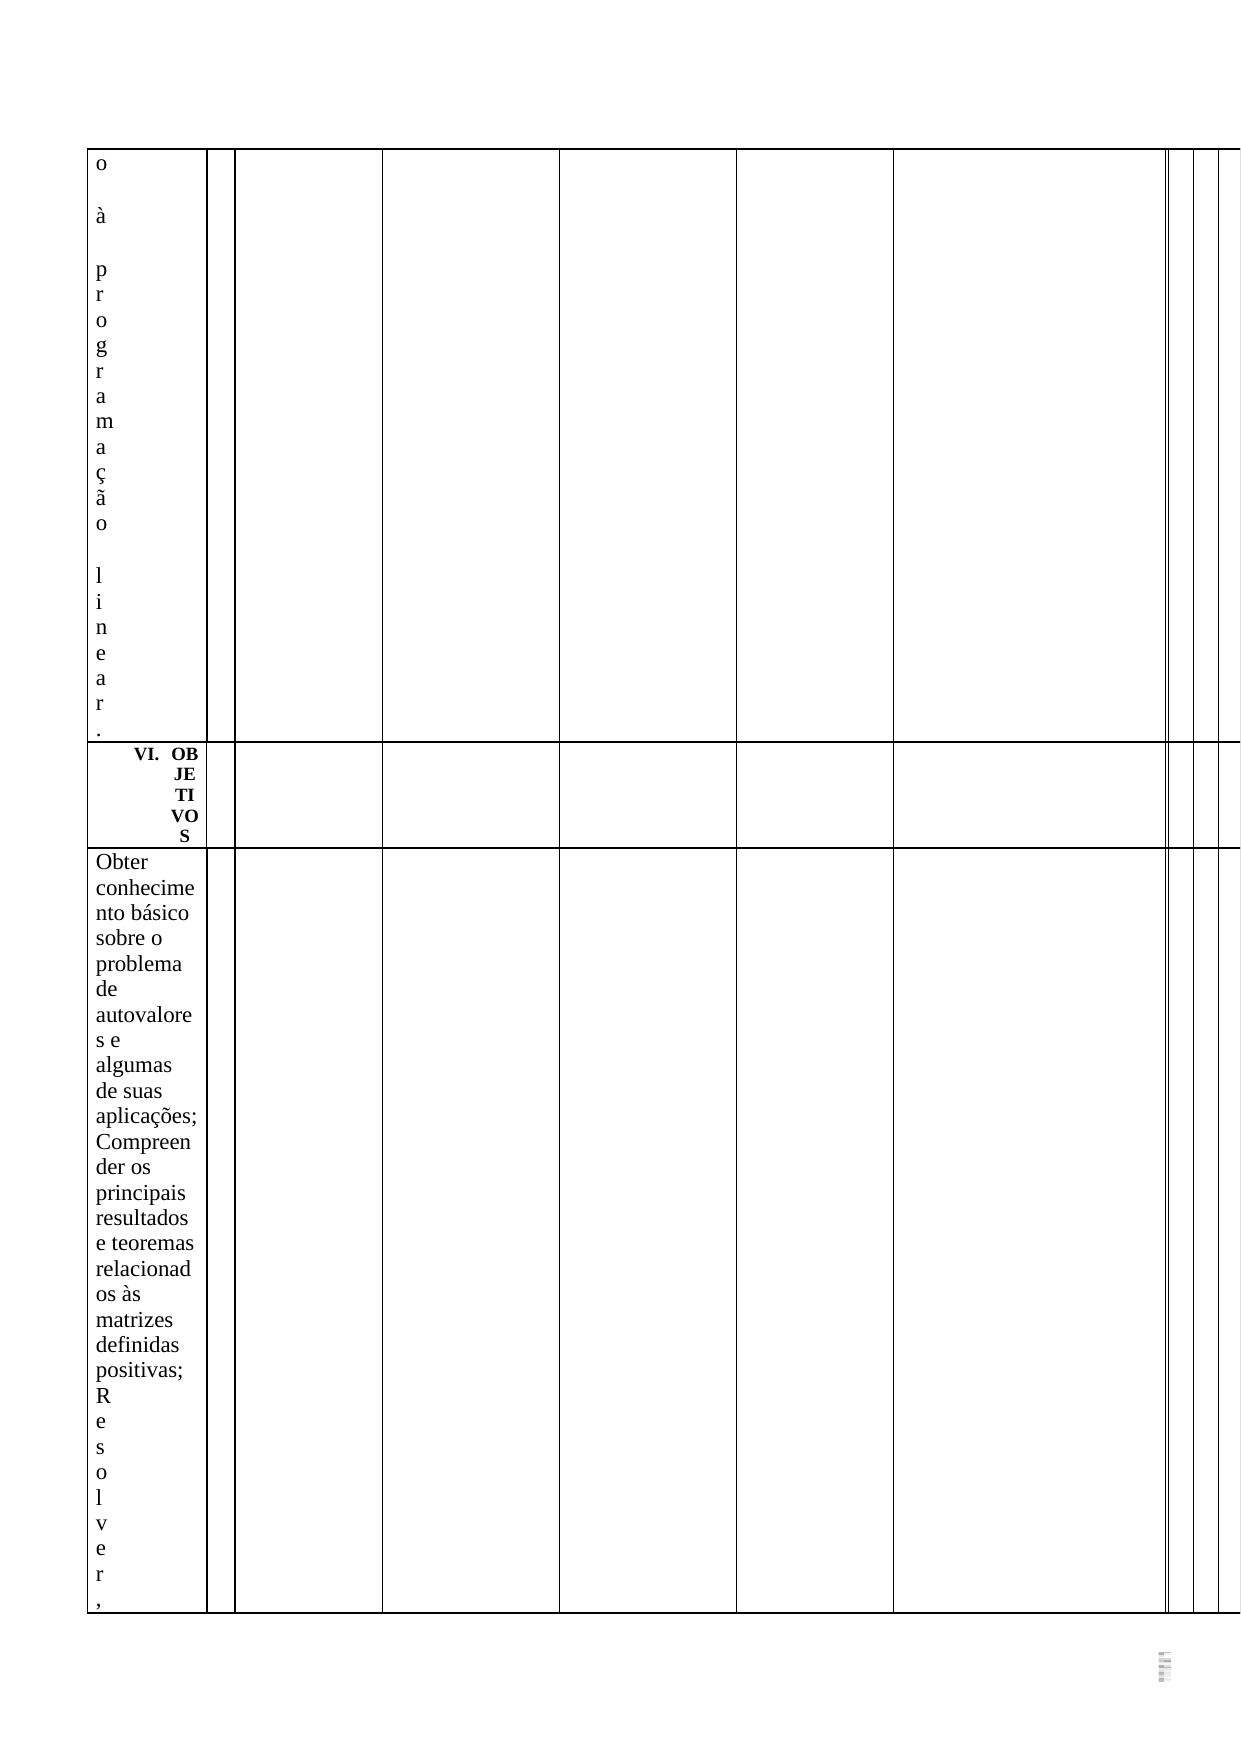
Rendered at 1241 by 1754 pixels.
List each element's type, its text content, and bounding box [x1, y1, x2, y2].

table_cell [1169, 150, 1193, 741]
table_cell [737, 743, 893, 847]
table_cell [1169, 849, 1193, 1612]
table_cell [560, 743, 736, 847]
table_cell [560, 849, 736, 1612]
table_cell [560, 150, 736, 741]
picture [1158, 1652, 1171, 1682]
table_cell [1194, 150, 1218, 741]
table_cell OBJETIVOS [88, 743, 206, 847]
table_cell [1194, 743, 1218, 847]
table_cell [737, 849, 893, 1612]
table_cell [383, 743, 559, 847]
table_cell o à programação linear. [88, 150, 206, 741]
table_cell [1219, 743, 1240, 847]
table_cell [383, 849, 559, 1612]
table_cell [383, 150, 559, 741]
table_cell [208, 849, 234, 1612]
table_cell [236, 743, 382, 847]
table_cell [737, 150, 893, 741]
table_cell [208, 150, 234, 741]
table_cell [236, 849, 382, 1612]
table_cell [894, 150, 1165, 741]
table_cell [207, 743, 234, 847]
table_cell [1169, 743, 1193, 847]
table_cell [236, 150, 382, 741]
table_cell [1219, 849, 1240, 1612]
table_cell [1194, 849, 1218, 1612]
table_cell Obter conhecimento básico sobre o problema de autovalores e algumas de suas aplicações; Compreender os principais resultados e teoremas relacionados às matrizes definidas positivas; Resolver, [88, 849, 206, 1612]
table_cell [894, 849, 1165, 1612]
table_cell [1219, 150, 1240, 741]
table_cell [894, 743, 1165, 847]
